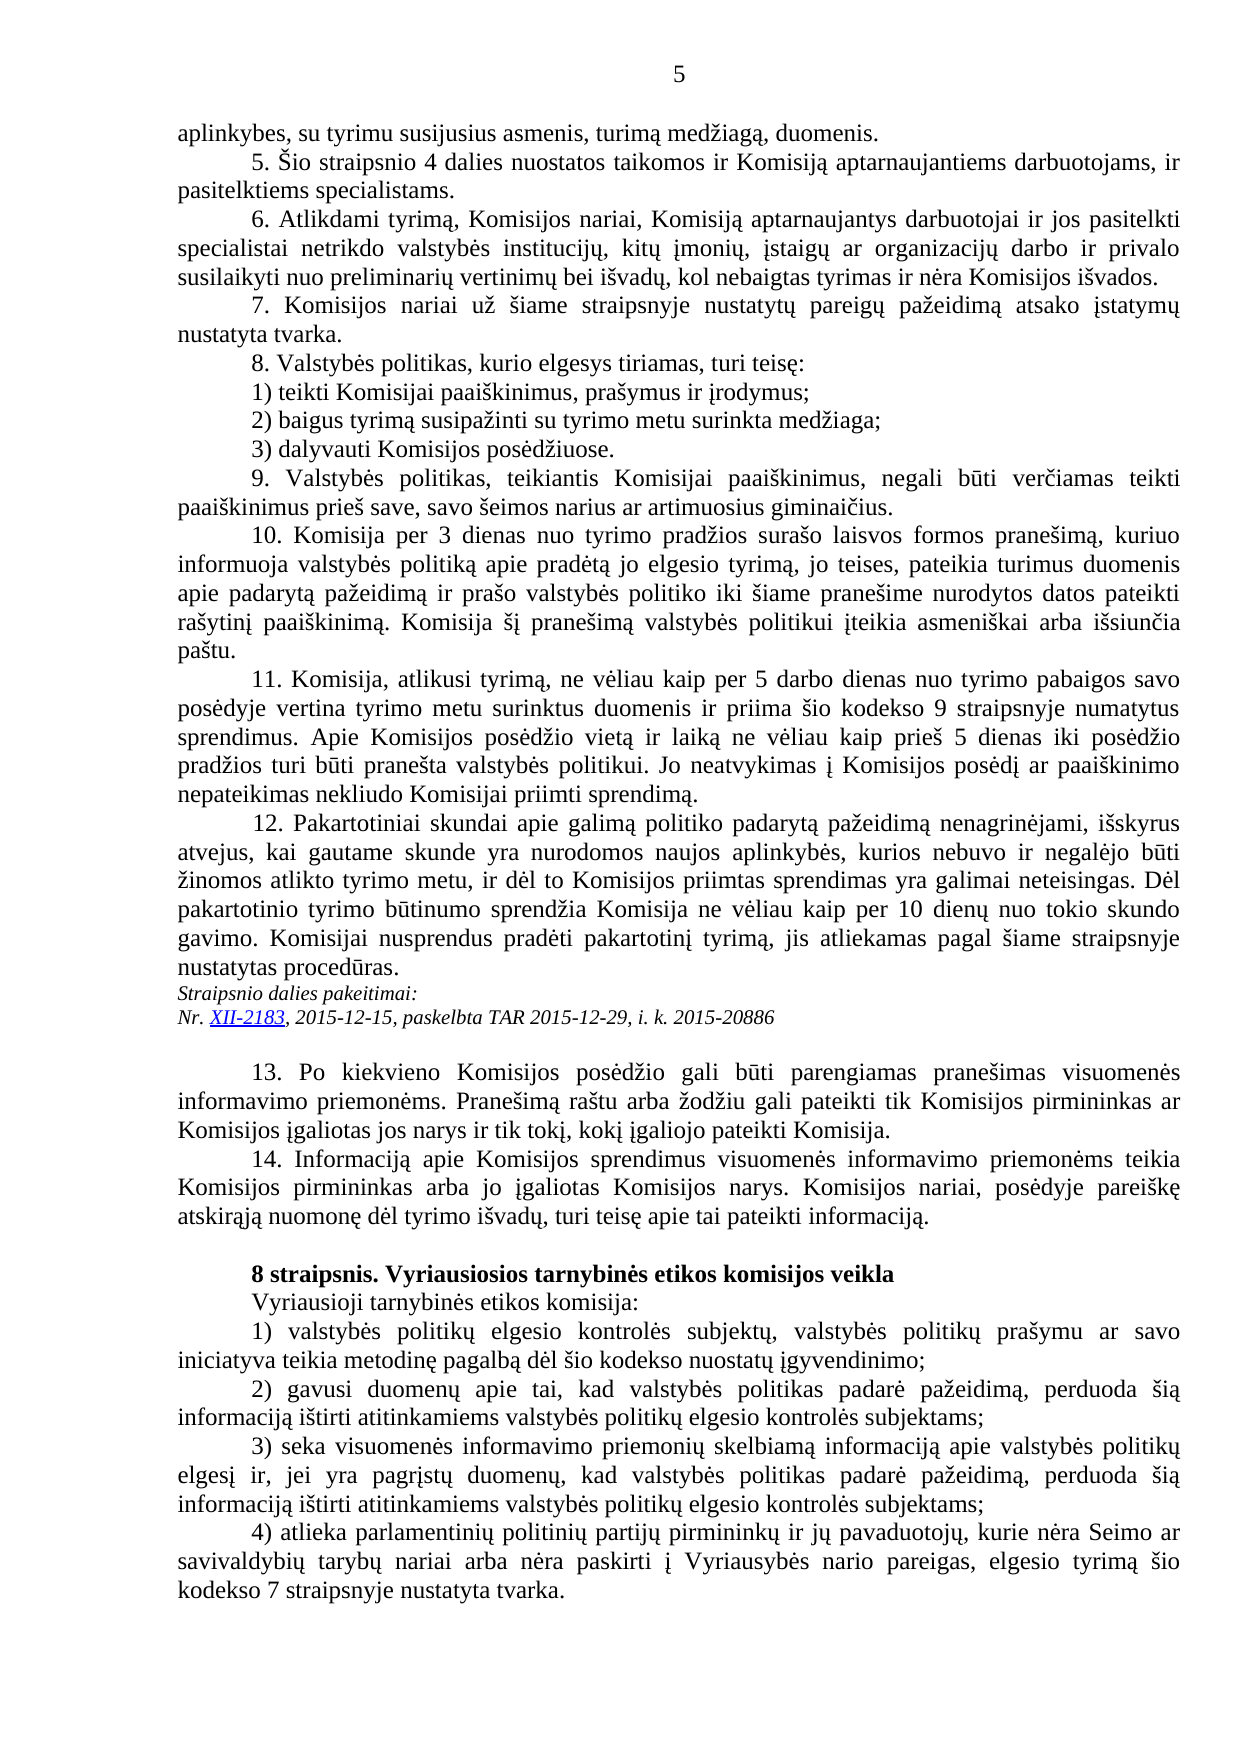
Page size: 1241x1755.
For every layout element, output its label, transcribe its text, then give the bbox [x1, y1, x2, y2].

text 7. Komisijos nariai už šiame straipsnyje nustatytų pareigų pažeidimą atsako įstatymų nustatyta tvarka. [177, 291, 1181, 348]
text 4) atlieka parlamentinių politinių partijų pirmininkų ir jų pavaduotojų, kurie nėra Seimo ar savivaldybių tarybų nariai arba nėra paskirti į Vyriausybės nario pareigas, elgesio tyrimą šio kodekso 7 straipsnyje nustatyta tvarka. [177, 1517, 1181, 1604]
text 9. Valstybės politikas, teikiantis Komisijai paaiškinimus, negali būti verčiamas teikti paaiškinimus prieš save, savo šeimos narius ar artimuosius giminaičius. [177, 463, 1181, 521]
text 14. Informaciją apie Komisijos sprendimus visuomenės informavimo priemonėms teikia Komisijos pirmininkas arba jo įgaliotas Komisijos narys. Komisijos nariai, posėdyje pareiškę atskirąją nuomonę dėl tyrimo išvadų, turi teisę apie tai pateikti informaciją. [177, 1144, 1181, 1230]
text 11. Komisija, atlikusi tyrimą, ne vėliau kaip per 5 darbo dienas nuo tyrimo pabaigos savo posėdyje vertina tyrimo metu surinktus duomenis ir priima šio kodekso 9 straipsnyje numatytus sprendimus. Apie Komisijos posėdžio vietą ir laiką ne vėliau kaip prieš 5 dienas iki posėdžio pradžios turi būti pranešta valstybės politikui. Jo neatvykimas į Komisijos posėdį ar paaiškinimo nepateikimas nekliudo Komisijai priimti sprendimą. [177, 664, 1181, 808]
text 3) seka visuomenės informavimo priemonių skelbiamą informaciją apie valstybės politikų elgesį ir, jei yra pagrįstų duomenų, kad valstybės politikas padarė pažeidimą, perduoda šią informaciją ištirti atitinkamiems valstybės politikų elgesio kontrolės subjektams; [177, 1431, 1181, 1517]
text 8 straipsnis. Vyriausiosios tarnybinės etikos komisijos veikla [177, 1259, 1181, 1287]
text 12. Pakartotiniai skundai apie galimą politiko padarytą pažeidimą nenagrinėjami, išskyrus atvejus, kai gautame skunde yra nurodomos naujos aplinkybės, kurios nebuvo ir negalėjo būti žinomos atlikto tyrimo metu, ir dėl to Komisijos priimtas sprendimas yra galimai neteisingas. Dėl pakartotinio tyrimo būtinumo sprendžia Komisija ne vėliau kaip per 10 dienų nuo tokio skundo gavimo. Komisijai nusprendus pradėti pakartotinį tyrimą, jis atliekamas pagal šiame straipsnyje nustatytas procedūras. [177, 808, 1181, 981]
text 2) gavusi duomenų apie tai, kad valstybės politikas padarė pažeidimą, perduoda šią informaciją ištirti atitinkamiems valstybės politikų elgesio kontrolės subjektams; [177, 1374, 1181, 1431]
text 1) valstybės politikų elgesio kontrolės subjektų, valstybės politikų prašymu ar savo iniciatyva teikia metodinę pagalbą dėl šio kodekso nuostatų įgyvendinimo; [177, 1316, 1181, 1374]
text 8. Valstybės politikas, kurio elgesys tiriamas, turi teisę: [177, 348, 1181, 377]
text 6. Atlikdami tyrimą, Komisijos nariai, Komisiją aptarnaujantys darbuotojai ir jos pasitelkti specialistai netrikdo valstybės institucijų, kitų įmonių, įstaigų ar organizacijų darbo ir privalo susilaikyti nuo preliminarių vertinimų bei išvadų, kol nebaigtas tyrimas ir nėra Komisijos išvados. [177, 204, 1181, 291]
text Straipsnio dalies pakeitimai: [177, 981, 1181, 1005]
text Vyriausioji tarnybinės etikos komisija: [177, 1287, 1181, 1316]
text 10. Komisija per 3 dienas nuo tyrimo pradžios surašo laisvos formos pranešimą, kuriuo informuoja valstybės politiką apie pradėtą jo elgesio tyrimą, jo teises, pateikia turimus duomenis apie padarytą pažeidimą ir prašo valstybės politiko iki šiame pranešime nurodytos datos pateikti rašytinį paaiškinimą. Komisija šį pranešimą valstybės politikui įteikia asmeniškai arba išsiunčia paštu. [177, 521, 1181, 664]
text 3) dalyvauti Komisijos posėdžiuose. [177, 434, 1181, 463]
text 13. Po kiekvieno Komisijos posėdžio gali būti parengiamas pranešimas visuomenės informavimo priemonėms. Pranešimą raštu arba žodžiu gali pateikti tik Komisijos pirmininkas ar Komisijos įgaliotas jos narys ir tik tokį, kokį įgaliojo pateikti Komisija. [177, 1057, 1181, 1144]
text Nr. XII-2183, 2015-12-15, paskelbta TAR 2015-12-29, i. k. 2015-20886 [177, 1005, 1181, 1029]
text 1) teikti Komisijai paaiškinimus, prašymus ir įrodymus; [177, 377, 1181, 406]
text 2) baigus tyrimą susipažinti su tyrimo metu surinkta medžiaga; [177, 406, 1181, 434]
text aplinkybes, su tyrimu susijusius asmenis, turimą medžiagą, duomenis. [177, 118, 1181, 147]
text 5. Šio straipsnio 4 dalies nuostatos taikomos ir Komisiją aptarnaujantiems darbuotojams, ir pasitelktiems specialistams. [177, 147, 1181, 204]
